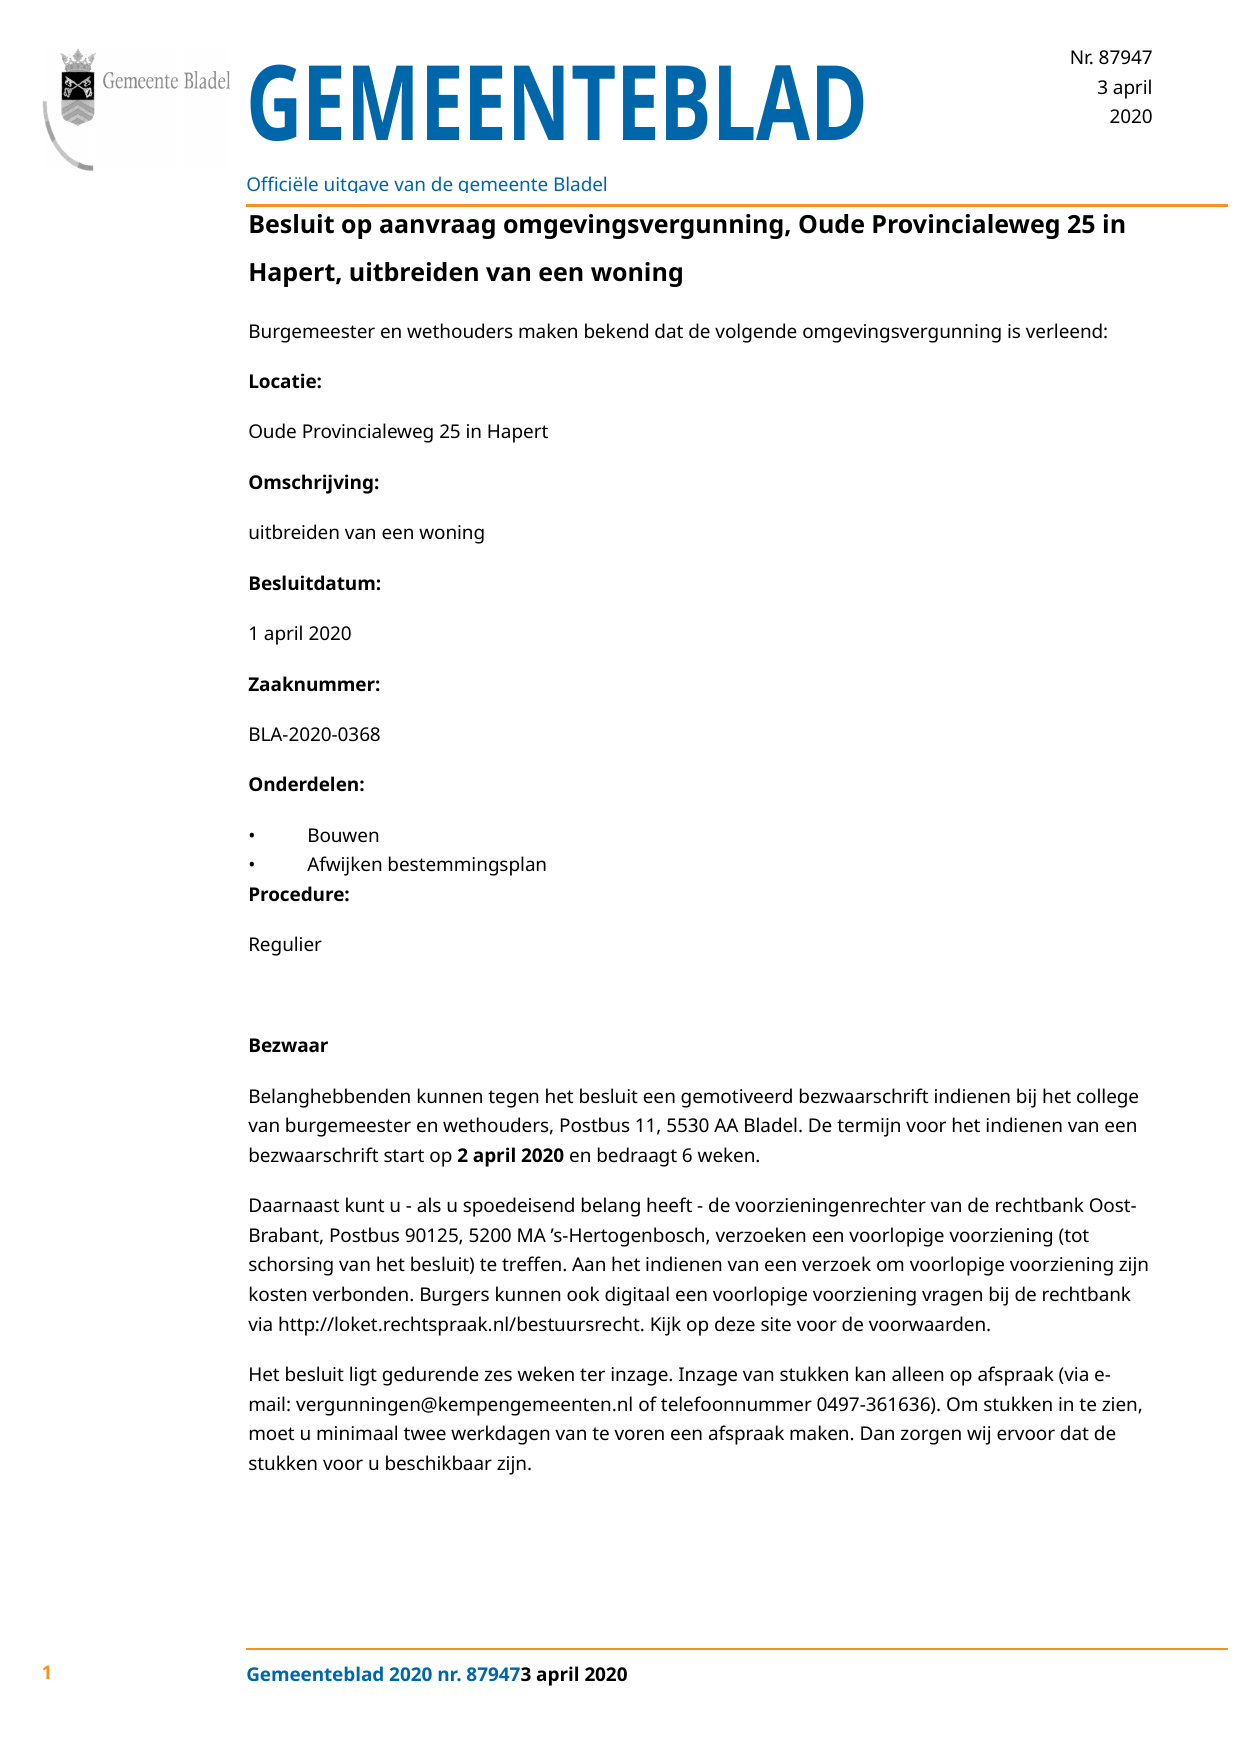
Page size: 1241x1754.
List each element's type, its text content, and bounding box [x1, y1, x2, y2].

text Besluit op aanvraag omgevingsvergunning, Oude Provincialeweg 25 in Hapert, uitbreiden van een woning [248, 207, 1152, 288]
text BLA-2020-0368 [248, 721, 1152, 747]
list Bouwen [248, 822, 1152, 848]
text Daarnaast kunt u - als u spoedeisend belang heeft - de voorzieningenrechter van de rechtbank Oost-Brabant, Postbus 90125, 5200 MA ’s-Hertogenbosch, verzoeken een voorlopige voorziening (tot schorsing van het besluit) te treffen. Aan het indienen van een verzoek om voorlopige voorziening zijn kosten verbonden. Burgers kunnen ook digitaal een voorlopige voorziening vragen bij de rechtbank via http://loket.rechtspraak.nl/bestuursrecht. Kijk op deze site voor de voorwaarden. [248, 1192, 1152, 1337]
text Locatie: [248, 368, 1152, 394]
text Besluitdatum: [248, 570, 1152, 596]
picture [41, 47, 231, 172]
text Omschrijving: [248, 469, 1152, 495]
text Bezwaar [248, 1032, 1152, 1058]
list Afwijken bestemmingsplan [248, 852, 1152, 877]
text uitbreiden van een woning [248, 519, 1152, 545]
text Regulier [248, 932, 1152, 957]
text Procedure: [248, 881, 1152, 907]
text Belanghebbenden kunnen tegen het besluit een gemotiveerd bezwaarschrift indienen bij het college van burgemeester en wethouders, Postbus 11, 5530 AA Bladel. De termijn voor het indienen van een bezwaarschrift start op 2 april 2020 en bedraagt 6 weken. [248, 1083, 1152, 1168]
text Oude Provincialeweg 25 in Hapert [248, 419, 1152, 444]
text Het besluit ligt gedurende zes weken ter inzage. Inzage van stukken kan alleen op afspraak (via e-mail: vergunningen@kempengemeenten.nl of telefoonnummer 0497-361636). Om stukken in te zien, moet u minimaal twee werkdagen van te voren een afspraak maken. Dan zorgen wij ervoor dat de stukken voor u beschikbaar zijn. [248, 1361, 1152, 1476]
text Onderdelen: [248, 772, 1152, 797]
text Burgemeester en wethouders maken bekend dat de volgende omgevingsvergunning is verleend: [248, 318, 1152, 344]
text Zaaknummer: [248, 671, 1152, 697]
text 1 april 2020 [248, 620, 1152, 646]
